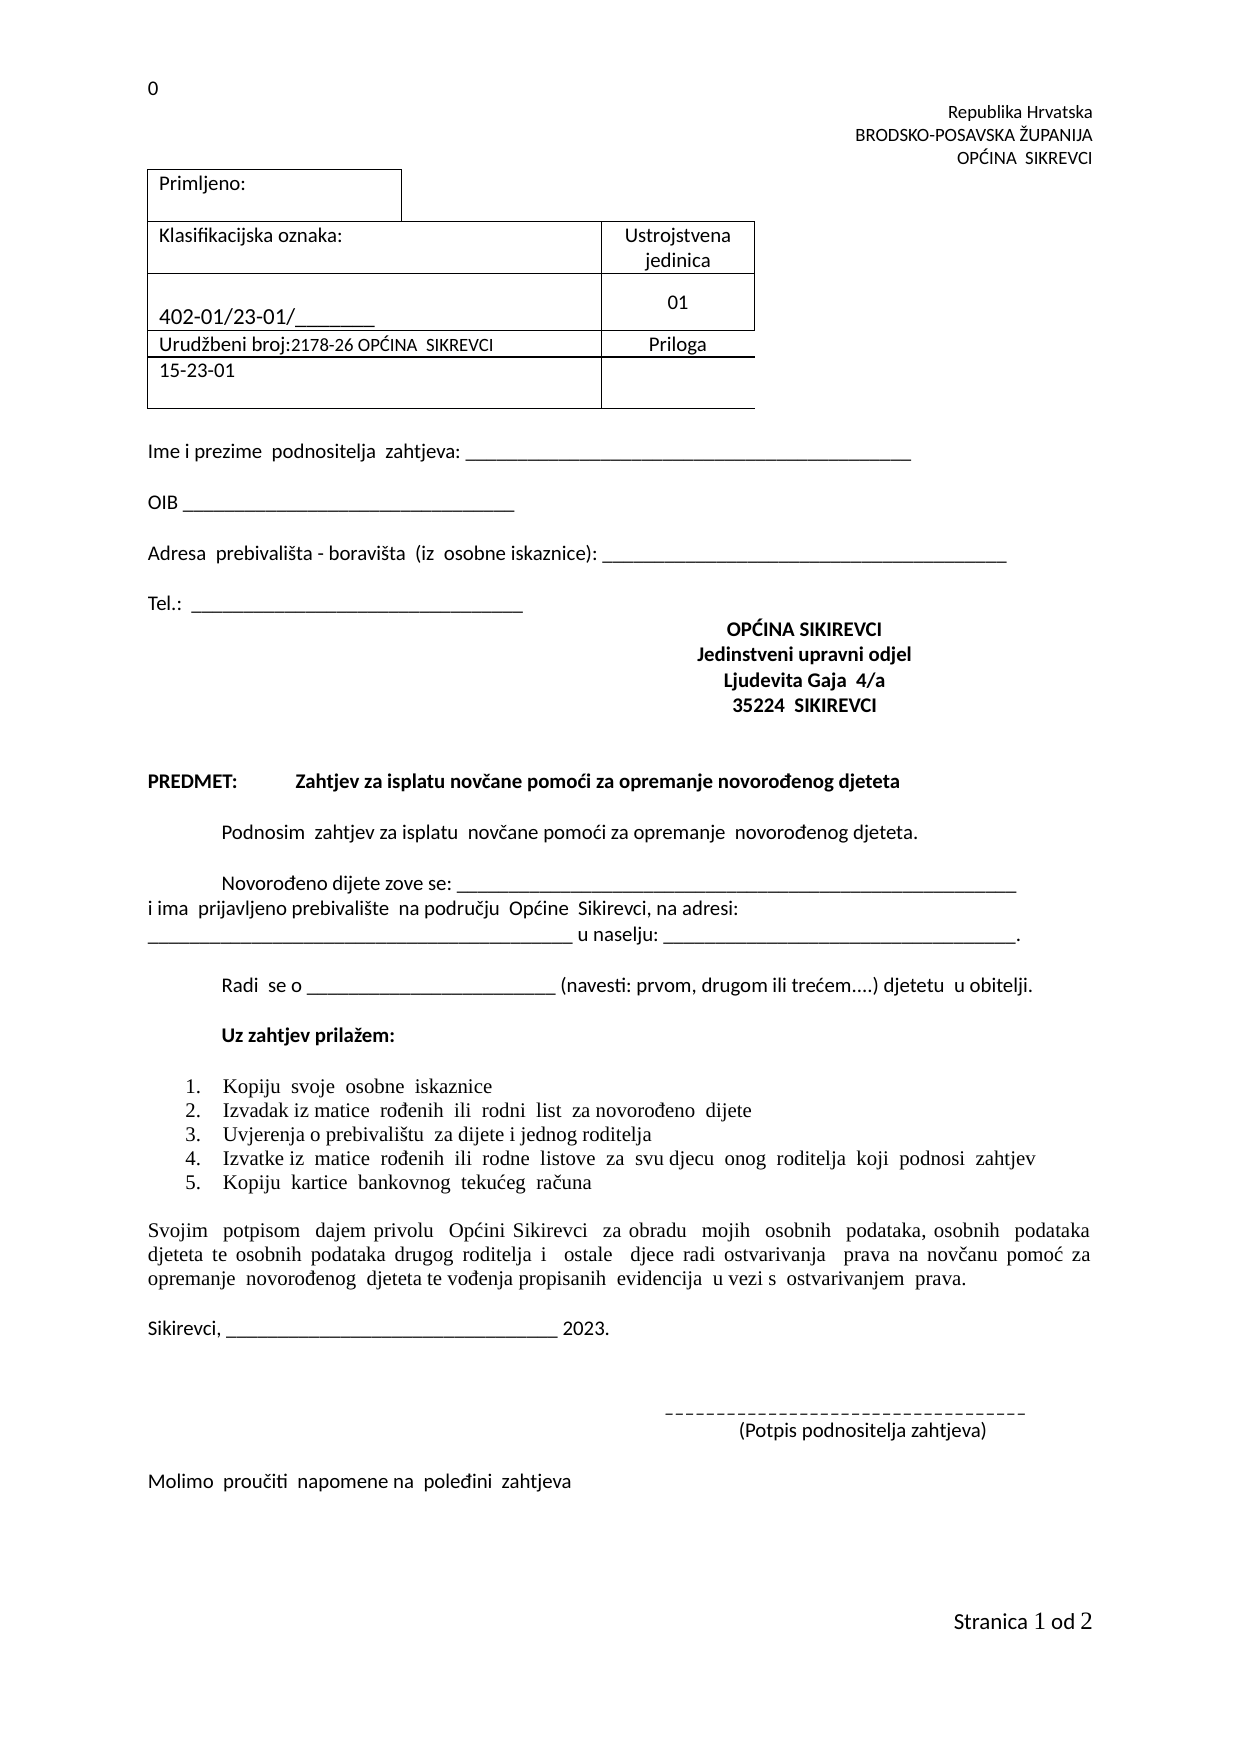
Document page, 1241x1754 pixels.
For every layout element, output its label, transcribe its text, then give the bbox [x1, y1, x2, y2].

text Novorođeno dijete zove se: ______________________________________________________ [148, 870, 1093, 896]
text 0 [148, 75, 1093, 100]
text Adresa prebivališta - boravišta (iz osobne iskaznice): _______________________________________ [148, 540, 1093, 565]
table_cell Urudžbeni broj:2178-26 OPĆINA SIKREVCI [148, 331, 601, 356]
table_cell [602, 358, 754, 408]
list Izvatke iz matice rođenih ili rodne listove za svu djecu onog roditelja koji podnosi zahtjev [185, 1146, 1093, 1170]
text Podnosim zahtjev za isplatu novčane pomoći za opremanje novorođenog djeteta. [148, 819, 1093, 845]
table_header [402, 169, 754, 221]
text BRODSKO-POSAVSKA ŽUPANIJA [148, 123, 1093, 146]
text Sikirevci, ________________________________ 2023. [148, 1316, 1093, 1341]
list Kopiju kartice bankovnog tekućeg računa [185, 1170, 1093, 1194]
table_cell 15-23-01 [148, 358, 601, 408]
text Radi se o ________________________ (navesti: prvom, drugom ili trećem....) djetetu u obitelji. [148, 972, 1093, 997]
text Republika Hrvatska [148, 100, 1093, 123]
text Tel.: ________________________________ [148, 591, 1093, 616]
text (Potpis podnositelja zahtjeva) [148, 1417, 1093, 1443]
table_cell Ustrojstvena jedinica [602, 222, 754, 273]
list Uvjerenja o prebivalištu za dijete i jednog roditelja [185, 1122, 1093, 1146]
text Jedinstveni upravni odjel [516, 641, 1093, 667]
text i ima prijavljeno prebivalište na području Općine Sikirevci, na adresi: _________________________________________ u naselju: __________________________________. [148, 896, 1093, 946]
table_cell Klasifikacijska oznaka: [148, 222, 601, 273]
text Uz zahtjev prilažem: [148, 1023, 1093, 1048]
text Ljudevita Gaja 4/a [516, 667, 1093, 692]
text Molimo proučiti napomene na poleđini zahtjeva [148, 1468, 1093, 1493]
text OPĆINA SIKREVCI [148, 146, 1093, 169]
list Izvadak iz matice rođenih ili rodni list za novorođeno dijete [185, 1098, 1093, 1122]
table_cell Priloga [602, 331, 754, 356]
text PREDMET: Zahtjev za isplatu novčane pomoći za opremanje novorođenog djeteta [148, 768, 1093, 794]
table_cell 402-01/23-01/_______ [148, 274, 601, 330]
text OPĆINA SIKIREVCI [516, 616, 1093, 641]
text ___________________________________ [148, 1366, 1093, 1417]
text Svojim potpisom dajem privolu Općini Sikirevci za obradu mojih osobnih podataka, osobnih podataka djeteta te osobnih podataka drugog roditelja i ostale djece radi ostvarivanja prava na novčanu pomoć za opremanje novorođenog djeteta te vođenja propisanih evidencija u vezi s ostvarivanjem prava. [148, 1218, 1093, 1290]
list Kopiju svoje osobne iskaznice [185, 1073, 1093, 1098]
table_cell 01 [602, 274, 754, 330]
text Ime i prezime podnositelja zahtjeva: ___________________________________________ [148, 438, 1093, 463]
text 35224 SIKIREVCI [516, 692, 1093, 718]
text OIB ________________________________ [148, 489, 1093, 514]
table_header Primljeno: [148, 170, 401, 221]
